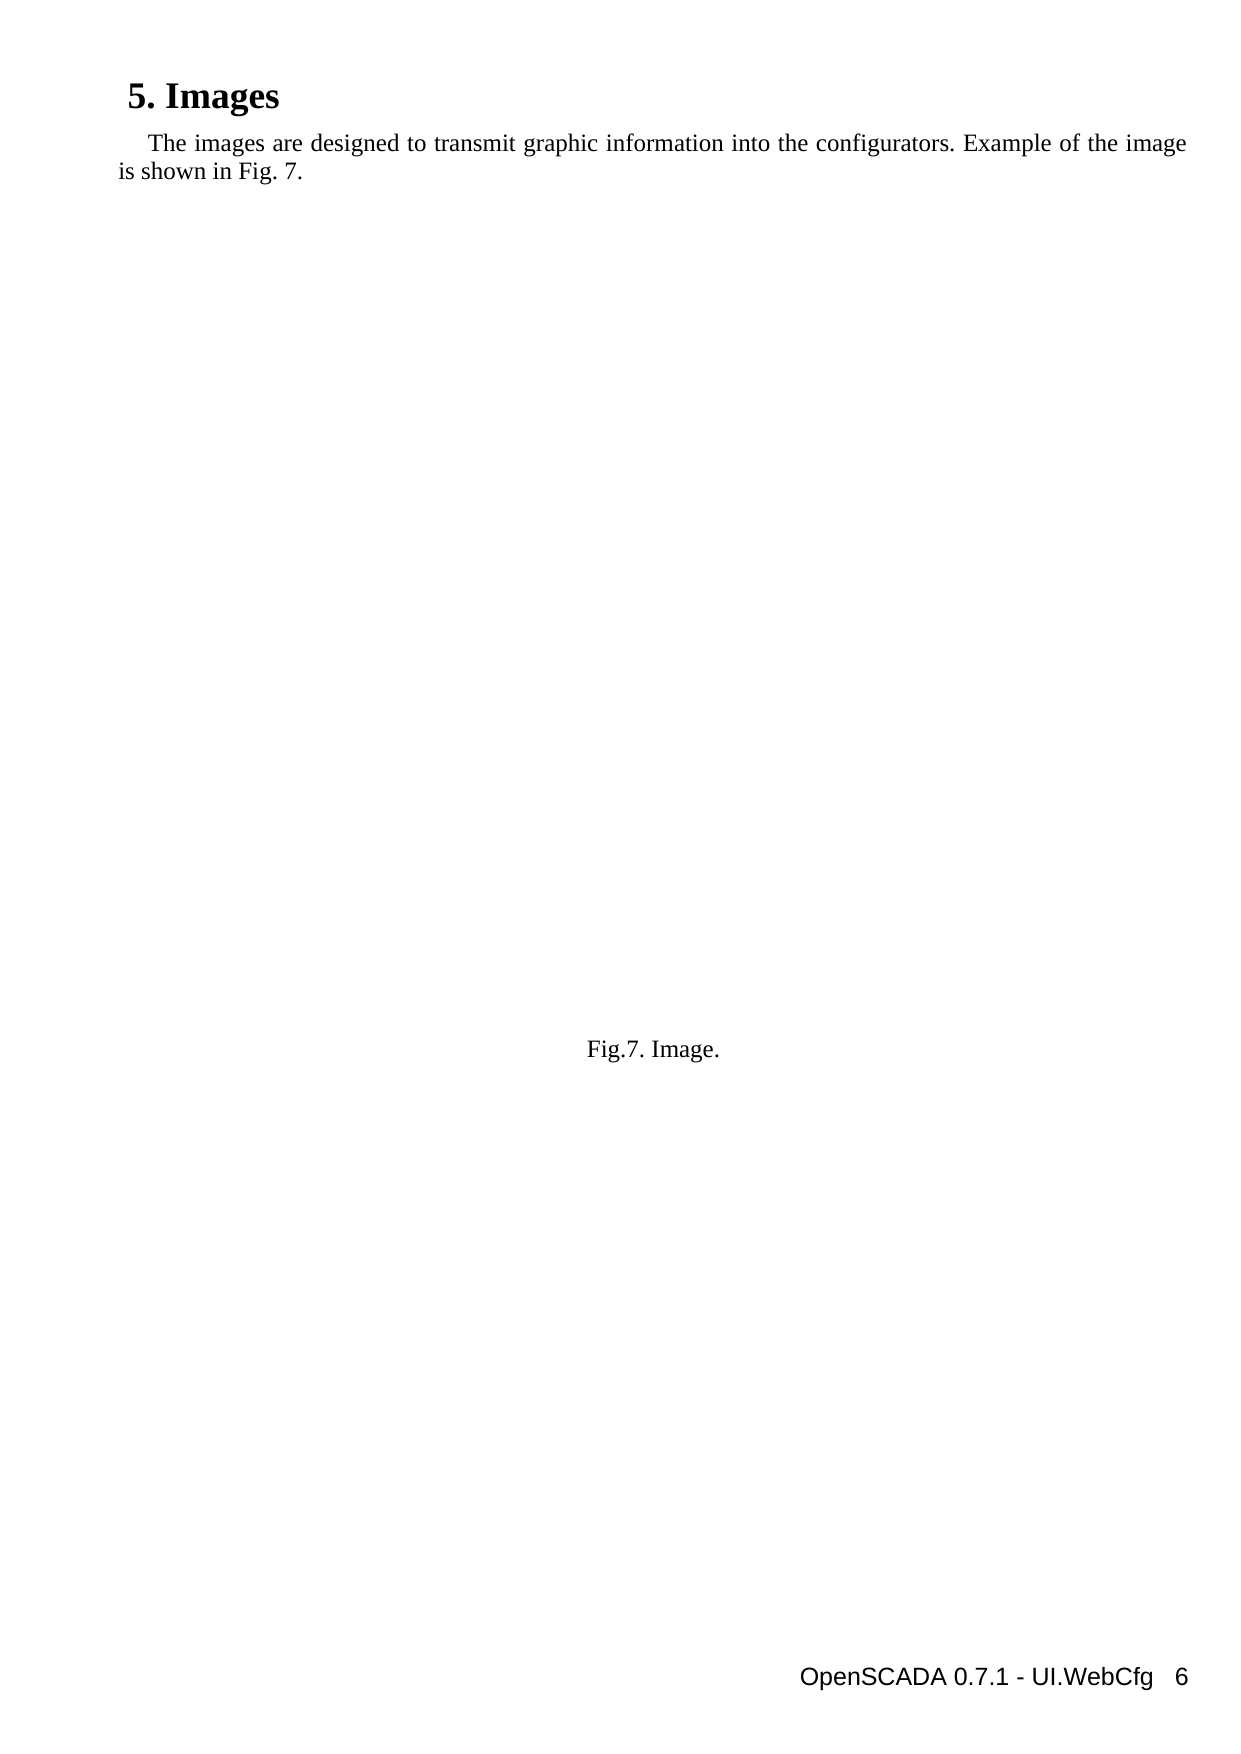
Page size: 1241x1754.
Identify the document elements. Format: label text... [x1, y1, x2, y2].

text Fig.7. Image. [118, 1035, 1188, 1063]
subtitle 5. Images [118, 75, 1188, 117]
text The images are designed to transmit graphic information into the configurators. Example of the image is shown in Fig. 7. [118, 129, 1188, 184]
